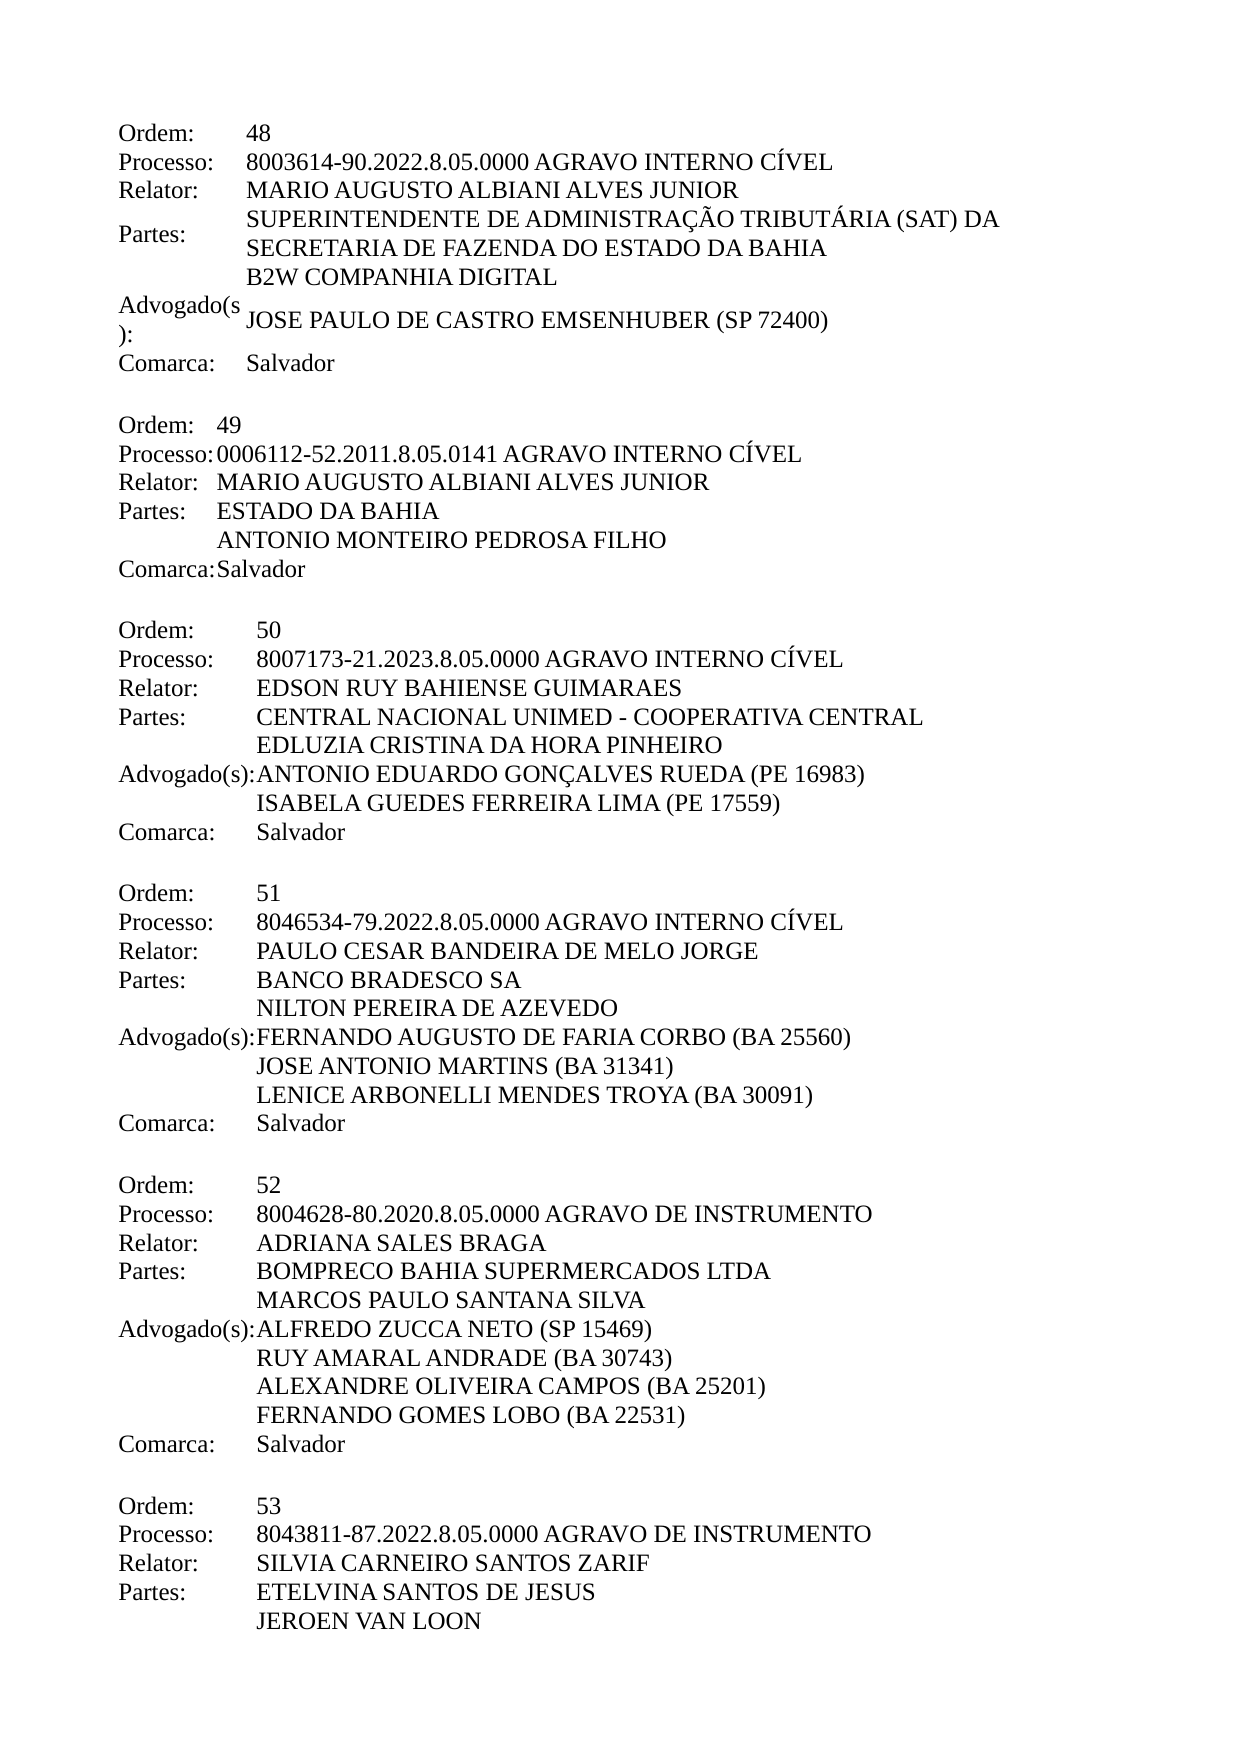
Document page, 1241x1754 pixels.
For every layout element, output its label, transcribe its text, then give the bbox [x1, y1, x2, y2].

table_cell Partes: [118, 702, 256, 730]
table_cell [118, 1285, 256, 1314]
table_cell ALEXANDRE OLIVEIRA CAMPOS (BA 25201) [256, 1371, 877, 1400]
table_cell MARCOS PAULO SANTANA SILVA [256, 1285, 877, 1314]
table_cell ANTONIO EDUARDO GONÇALVES RUEDA (PE 16983) [256, 759, 931, 788]
table_cell Partes: [118, 496, 216, 525]
table_cell Salvador [256, 1109, 859, 1137]
table_cell Comarca: [118, 554, 216, 582]
table_cell [118, 1371, 256, 1400]
table_cell Comarca: [118, 1429, 256, 1458]
table_cell Advogado(s): [118, 1314, 256, 1343]
table_cell Relator: [118, 1548, 256, 1577]
table_cell Advogado(s): [118, 1022, 256, 1051]
table_cell Relator: [118, 1228, 256, 1256]
table_header 49 [216, 410, 808, 439]
table_cell Processo: [118, 644, 256, 673]
table_cell Relator: [118, 468, 216, 496]
table_cell Processo: [118, 1520, 256, 1548]
table_header 51 [256, 879, 859, 907]
table_cell LENICE ARBONELLI MENDES TROYA (BA 30091) [256, 1080, 859, 1108]
table_cell 8004628-80.2020.8.05.0000 AGRAVO DE INSTRUMENTO [256, 1199, 877, 1228]
table_header 53 [256, 1491, 877, 1519]
table_cell FERNANDO GOMES LOBO (BA 22531) [256, 1400, 877, 1429]
table_cell [118, 1606, 256, 1634]
table_header Ordem: [118, 1491, 256, 1519]
table_cell ADRIANA SALES BRAGA [256, 1228, 877, 1256]
table_cell Salvador [256, 1429, 877, 1458]
table_cell ANTONIO MONTEIRO PEDROSA FILHO [216, 525, 808, 554]
table_cell [118, 994, 256, 1022]
table_cell JOSE ANTONIO MARTINS (BA 31341) [256, 1051, 859, 1080]
table_cell 8043811-87.2022.8.05.0000 AGRAVO DE INSTRUMENTO [256, 1520, 877, 1548]
table_cell ISABELA GUEDES FERREIRA LIMA (PE 17559) [256, 788, 931, 817]
table_cell Salvador [246, 348, 1122, 377]
table_cell Advogado(s): [118, 759, 256, 788]
table_cell Processo: [118, 907, 256, 936]
table_cell BANCO BRADESCO SA [256, 965, 859, 993]
table_cell ETELVINA SANTOS DE JESUS [256, 1577, 877, 1606]
table_cell FERNANDO AUGUSTO DE FARIA CORBO (BA 25560) [256, 1022, 859, 1051]
table_cell [118, 1400, 256, 1429]
table_cell 0006112-52.2011.8.05.0141 AGRAVO INTERNO CÍVEL [216, 439, 808, 467]
table_cell MARIO AUGUSTO ALBIANI ALVES JUNIOR [216, 468, 808, 496]
table_cell [118, 788, 256, 817]
table_header Ordem: [118, 615, 256, 644]
table_header Ordem: [118, 1170, 256, 1199]
table_cell ALFREDO ZUCCA NETO (SP 15469) [256, 1314, 877, 1343]
table_cell Relator: [118, 673, 256, 702]
table_cell [118, 1051, 256, 1080]
table_cell Relator: [118, 176, 246, 204]
table_cell Processo: [118, 439, 216, 467]
table_cell B2W COMPANHIA DIGITAL [246, 262, 1122, 291]
table_cell Relator: [118, 936, 256, 965]
table_header 48 [246, 118, 1122, 147]
table_cell Salvador [216, 554, 808, 582]
table_cell Comarca: [118, 1109, 256, 1137]
table_header Ordem: [118, 879, 256, 907]
table_header 50 [256, 615, 931, 644]
table_cell Partes: [118, 204, 246, 262]
table_cell Partes: [118, 1577, 256, 1606]
table_cell BOMPRECO BAHIA SUPERMERCADOS LTDA [256, 1256, 877, 1285]
table_cell Salvador [256, 817, 931, 845]
table_cell SUPERINTENDENTE DE ADMINISTRAÇÃO TRIBUTÁRIA (SAT) DA SECRETARIA DE FAZENDA DO ESTADO DA BAHIA [246, 204, 1122, 262]
table_cell NILTON PEREIRA DE AZEVEDO [256, 994, 859, 1022]
table_cell Processo: [118, 1199, 256, 1228]
table_cell EDSON RUY BAHIENSE GUIMARAES [256, 673, 931, 702]
table_cell CENTRAL NACIONAL UNIMED - COOPERATIVA CENTRAL [256, 702, 931, 730]
table_cell Partes: [118, 1256, 256, 1285]
table_cell PAULO CESAR BANDEIRA DE MELO JORGE [256, 936, 859, 965]
table_cell JOSE PAULO DE CASTRO EMSENHUBER (SP 72400) [246, 291, 1122, 348]
table_cell Comarca: [118, 817, 256, 845]
table_cell RUY AMARAL ANDRADE (BA 30743) [256, 1343, 877, 1371]
table_cell 8046534-79.2022.8.05.0000 AGRAVO INTERNO CÍVEL [256, 907, 859, 936]
table_header Ordem: [118, 118, 246, 147]
table_cell SILVIA CARNEIRO SANTOS ZARIF [256, 1548, 877, 1577]
table_cell JEROEN VAN LOON [256, 1606, 877, 1634]
table_cell Partes: [118, 965, 256, 993]
table_cell [118, 730, 256, 759]
table_cell Advogado(s): [118, 291, 246, 348]
table_cell [118, 525, 216, 554]
table_cell [118, 1080, 256, 1108]
table_cell [118, 1343, 256, 1371]
table_cell [118, 262, 246, 291]
table_cell 8003614-90.2022.8.05.0000 AGRAVO INTERNO CÍVEL [246, 147, 1122, 176]
table_cell ESTADO DA BAHIA [216, 496, 808, 525]
table_cell Comarca: [118, 348, 246, 377]
table_header Ordem: [118, 410, 216, 439]
table_header 52 [256, 1170, 877, 1199]
table_cell MARIO AUGUSTO ALBIANI ALVES JUNIOR [246, 176, 1122, 204]
table_cell 8007173-21.2023.8.05.0000 AGRAVO INTERNO CÍVEL [256, 644, 931, 673]
table_cell EDLUZIA CRISTINA DA HORA PINHEIRO [256, 730, 931, 759]
table_cell Processo: [118, 147, 246, 176]
